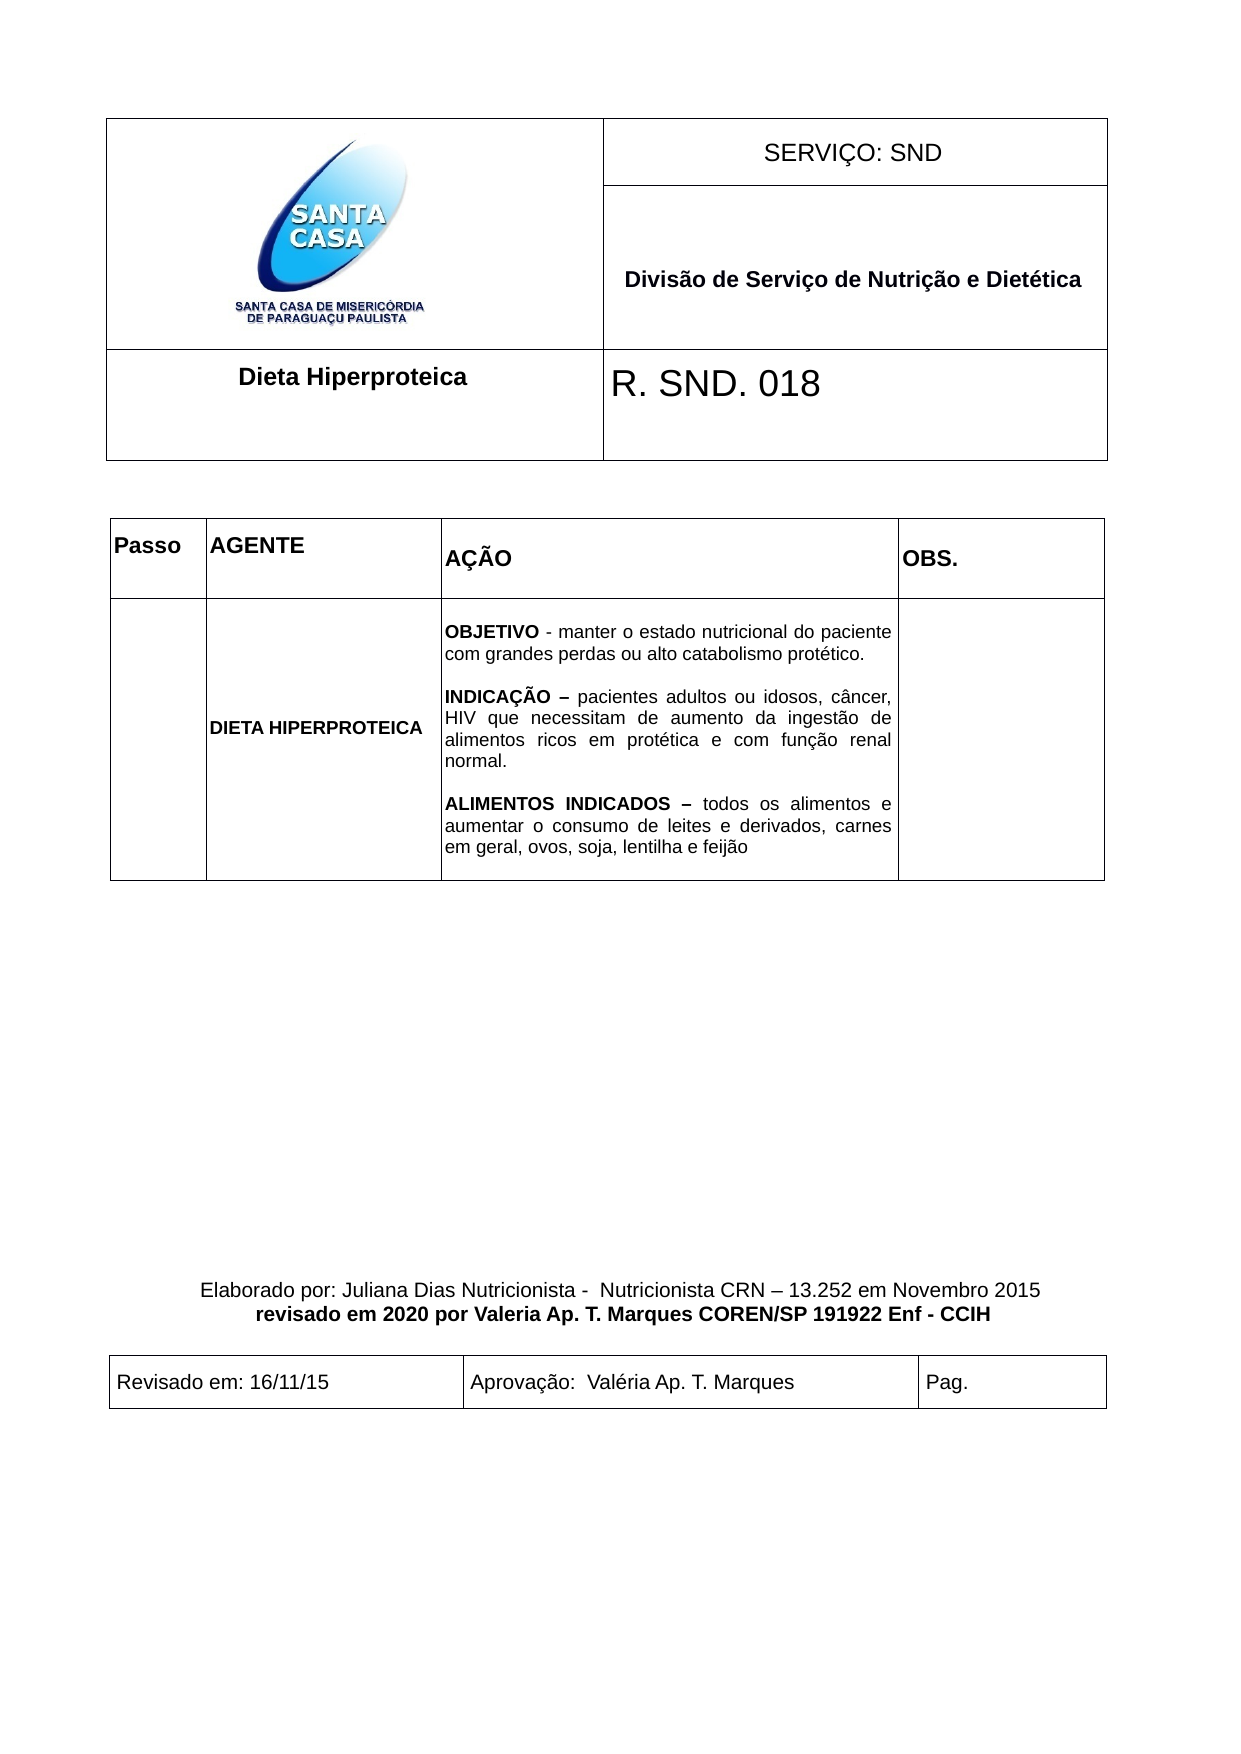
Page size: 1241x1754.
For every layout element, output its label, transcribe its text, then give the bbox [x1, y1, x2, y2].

text Elaborado por: Juliana Dias Nutricionista - Nutricionista CRN – 13.252 em Novembro 2015 [118, 1278, 1123, 1302]
table_header Aprovação: Valéria Ap. T. Marques [464, 1356, 918, 1408]
text revisado em 2020 por Valeria Ap. T. Marques COREN/SP 191922 Enf - CCIH [118, 1302, 1123, 1326]
picture [228, 133, 432, 337]
table_cell DIETA HIPERPROTEICA [207, 599, 441, 879]
table_header [107, 119, 603, 349]
table_header OBS. [899, 519, 1104, 598]
table_header SERVIÇO: SND [604, 119, 1107, 184]
table_cell Divisão de Serviço de Nutrição e Dietética [604, 186, 1107, 349]
table_header AGENTE [207, 519, 441, 598]
table_header Pag. [919, 1356, 1106, 1408]
table_cell OBJETIVO - manter o estado nutricional do paciente com grandes perdas ou alto catabolismo protético. INDICAÇÃO – pacientes adultos ou idosos, câncer, HIV que necessitam de aumento da ingestão de alimentos ricos em protética e com função renal normal. ALIMENTOS INDICADOS – todos os alimentos e aumentar o consumo de leites e derivados, carnes em geral, ovos, soja, lentilha e feijão [442, 599, 898, 879]
table_cell Dieta Hiperproteica [107, 350, 603, 459]
table_header Passo [111, 519, 206, 598]
table_cell [111, 599, 206, 879]
table_cell [899, 599, 1104, 879]
table_header Revisado em: 16/11/15 [110, 1356, 463, 1408]
table_header AÇÃO [442, 519, 898, 598]
table_cell R. SND. 018 [604, 350, 1107, 459]
